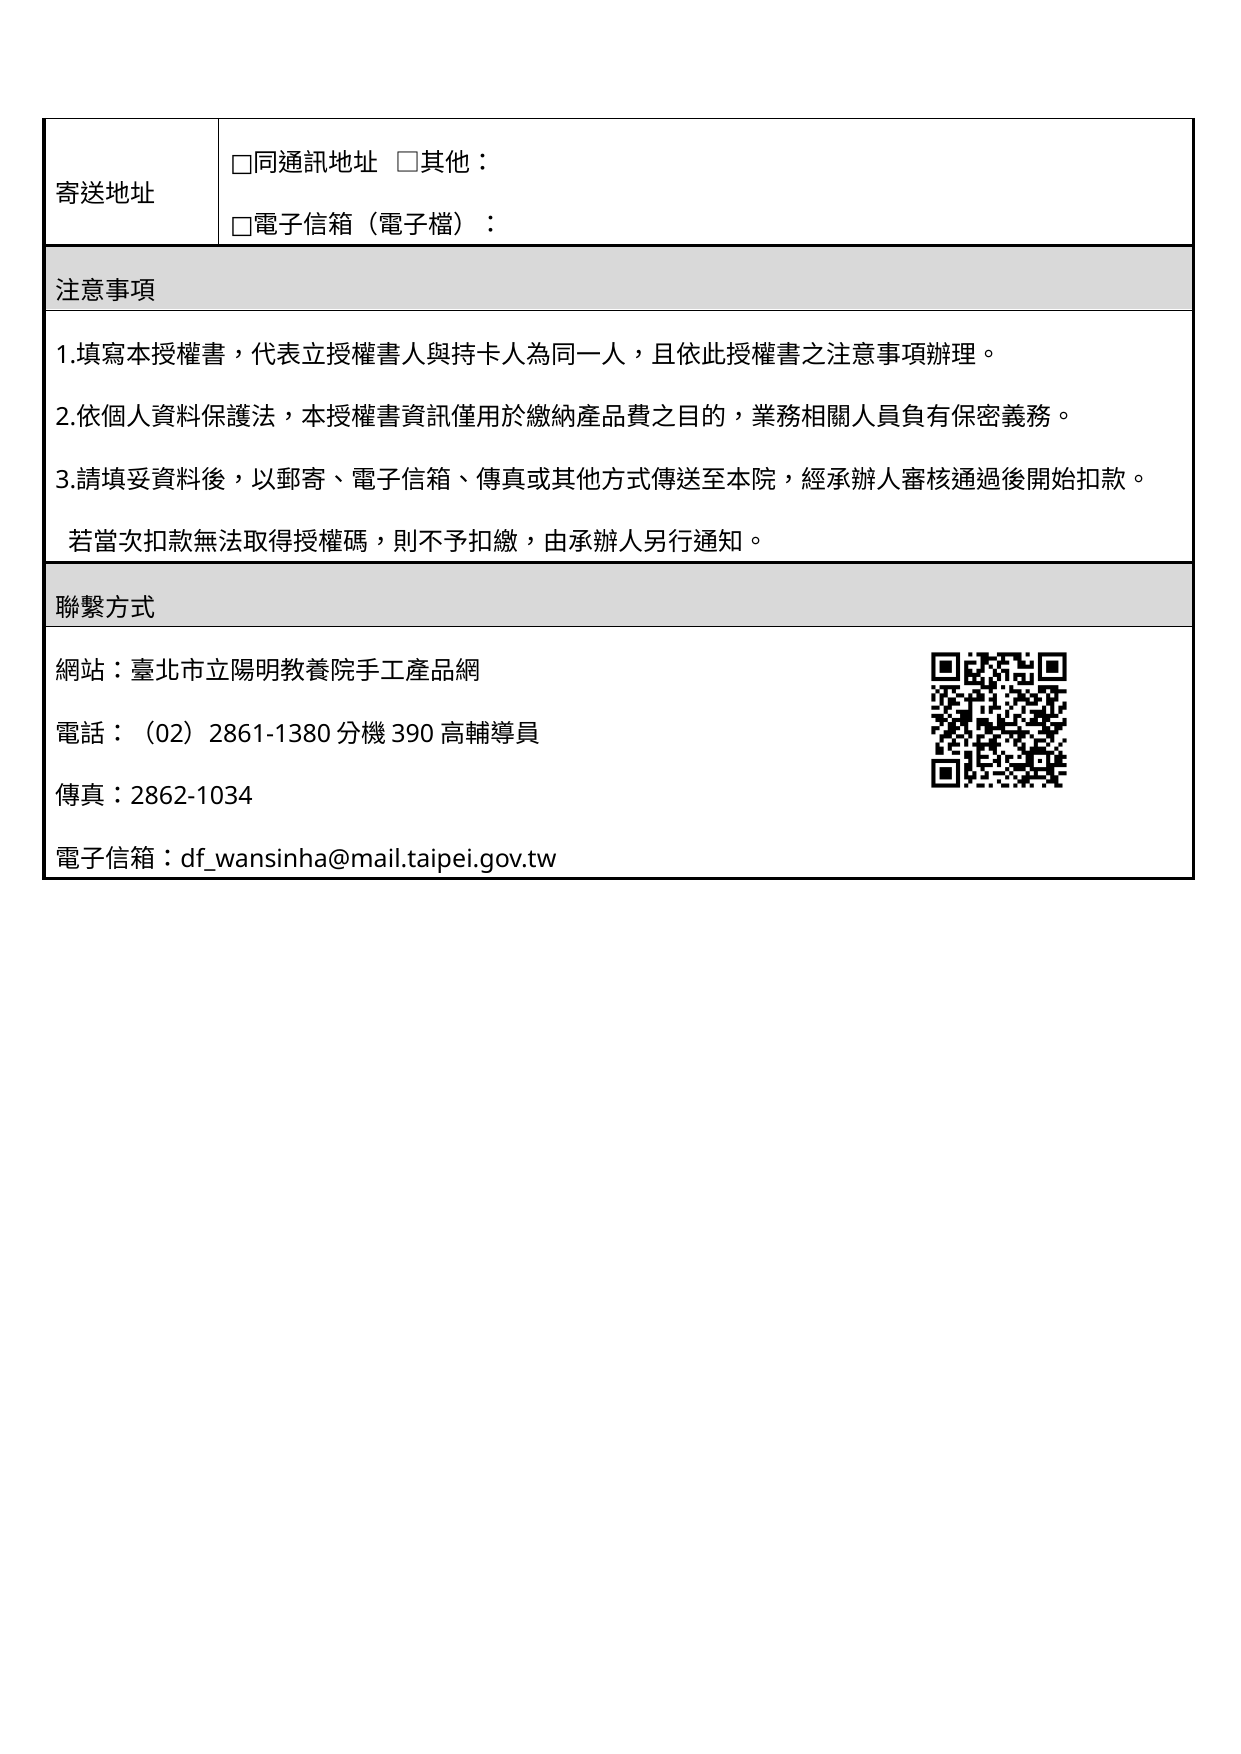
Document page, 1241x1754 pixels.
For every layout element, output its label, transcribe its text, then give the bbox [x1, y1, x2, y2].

table_cell 網站：臺北市立陽明教養院手工產品網 電話：（02）2861-1380分機390 高輔導員 傳真：2862-1034 電子信箱：df_wansinha@mail.taipei.gov.tw [46, 627, 1192, 877]
table_cell 寄送地址 [46, 119, 218, 244]
table_cell 聯繫方式 [46, 564, 1192, 626]
table_cell 1.填寫本授權書，代表立授權書人與持卡人為同一人，且依此授權書之注意事項辦理。 2.依個人資料保護法，本授權書資訊僅用於繳納產品費之目的，業務相關人員負有保密義務。 3.請填妥資料後，以郵寄、電子信箱、傳真或其他方式傳送至本院，經承辦人審核通過後開始扣款。 若當次扣款無法取得授權碼，則不予扣繳，由承辦人另行通知。 [46, 311, 1192, 561]
table_cell 注意事項 [46, 247, 1192, 309]
table_cell □同通訊地址 □其他： □電子信箱（電子檔）： [219, 119, 1192, 244]
